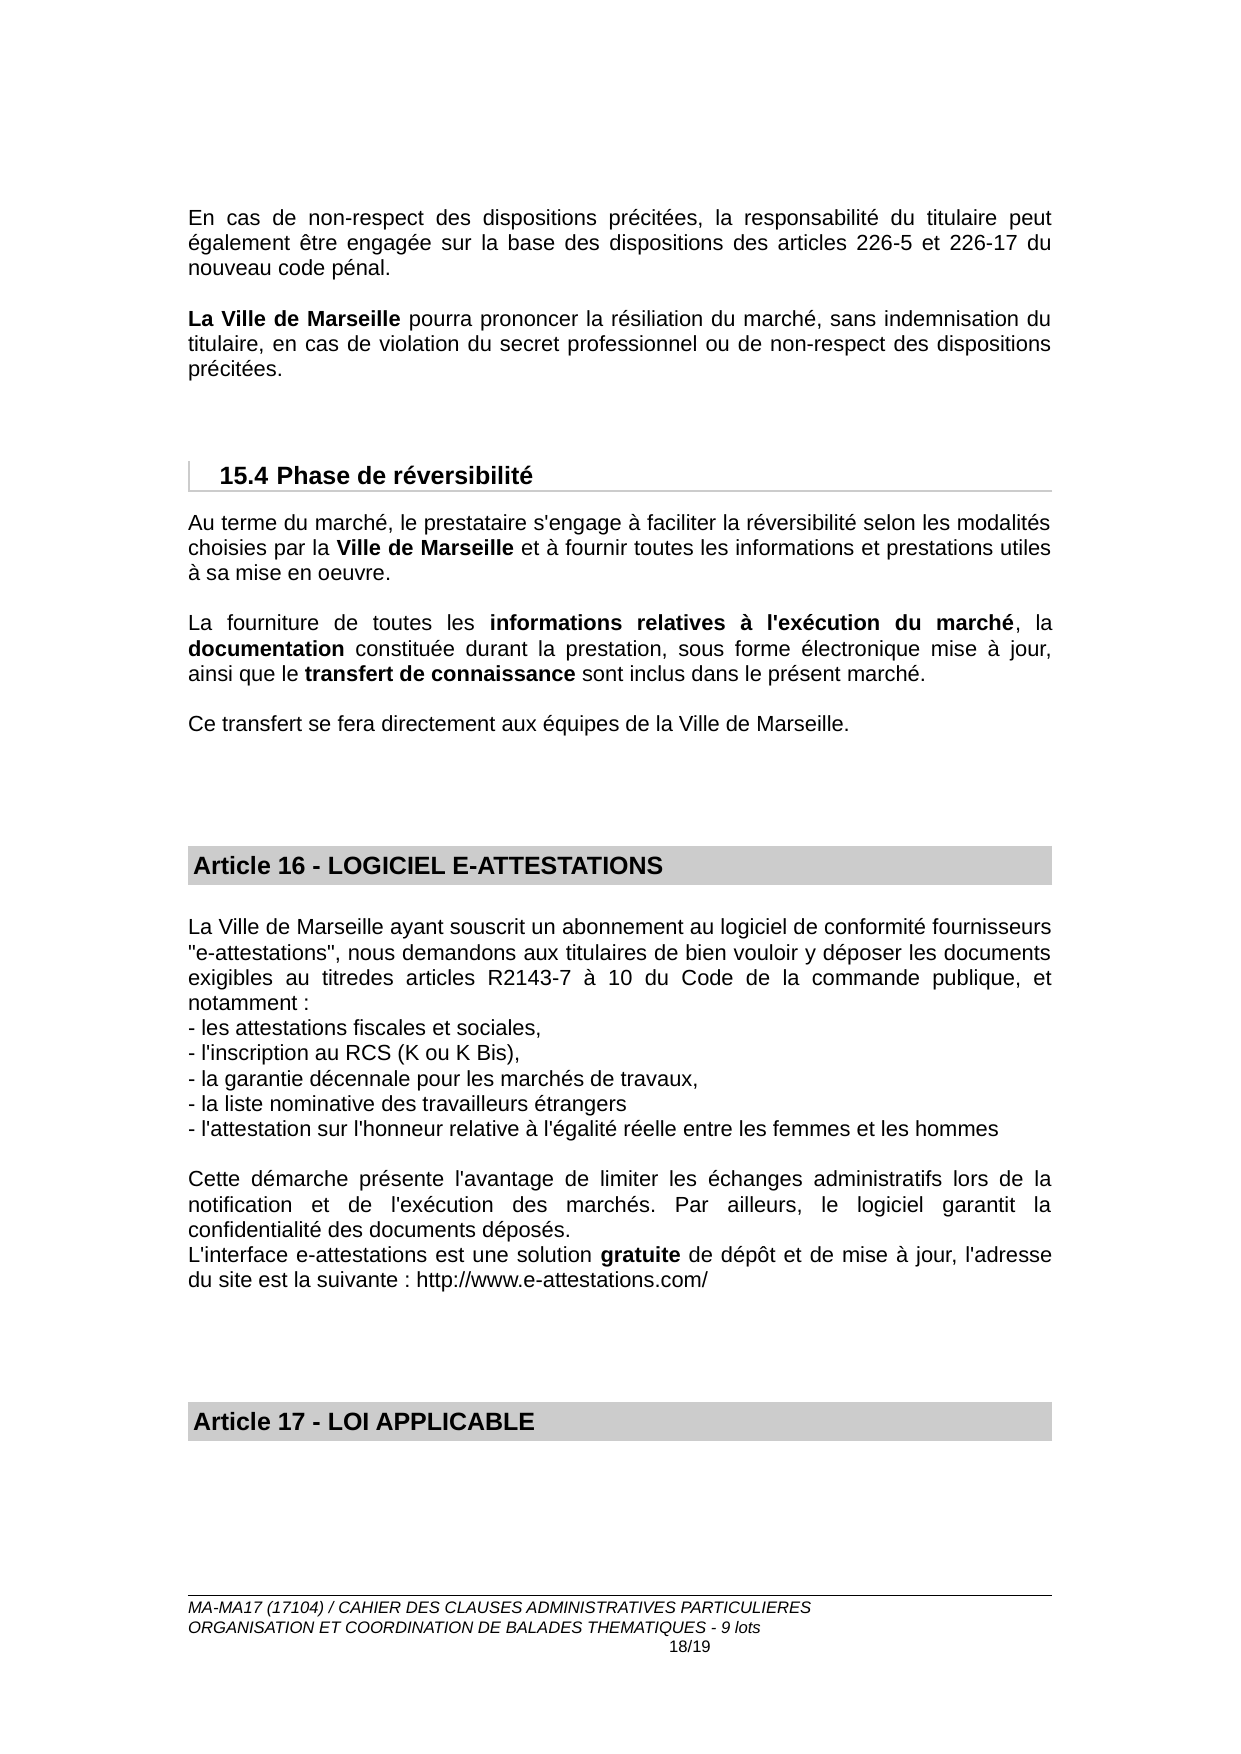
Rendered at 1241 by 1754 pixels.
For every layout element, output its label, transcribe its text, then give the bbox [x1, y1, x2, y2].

text Ce transfert se fera directement aux équipes de la Ville de Marseille. [188, 711, 1052, 736]
text - les attestations fiscales et sociales, [188, 1015, 1052, 1040]
subtitle LOI APPLICABLE [190, 1404, 1050, 1439]
text La fourniture de toutes les informations relatives à l'exécution du marché, la documentation constituée durant la prestation, sous forme électronique mise à jour, ainsi que le transfert de connaissance sont inclus dans le présent marché. [188, 610, 1052, 686]
text En cas de non-respect des dispositions précitées, la responsabilité du titulaire peut également être engagée sur la base des dispositions des articles 226-5 et 226-17 du nouveau code pénal. [188, 204, 1052, 280]
text - la garantie décennale pour les marchés de travaux, [188, 1066, 1052, 1091]
text Au terme du marché, le prestataire s'engage à faciliter la réversibilité selon les modalités choisies par la Ville de Marseille et à fournir toutes les informations et prestations utiles à sa mise en oeuvre. [188, 509, 1052, 585]
text - l'attestation sur l'honneur relative à l'égalité réelle entre les femmes et les hommes [188, 1116, 1052, 1141]
text - la liste nominative des travailleurs étrangers [188, 1091, 1052, 1116]
text Cette démarche présente l'avantage de limiter les échanges administratifs lors de la notification et de l'exécution des marchés. Par ailleurs, le logiciel garantit la confidentialité des documents déposés. [188, 1166, 1052, 1242]
subtitle LOGICIEL E-ATTESTATIONS [190, 848, 1050, 883]
subtitle Phase de réversibilité [190, 461, 1052, 490]
text - l'inscription au RCS (K ou K Bis), [188, 1040, 1052, 1066]
text La Ville de Marseille ayant souscrit un abonnement au logiciel de conformité fournisseurs "e-attestations", nous demandons aux titulaires de bien vouloir y déposer les documents exigibles au titredes articles R2143-7 à 10 du Code de la commande publique, et notamment : [188, 914, 1052, 1015]
text La Ville de Marseille pourra prononcer la résiliation du marché, sans indemnisation du titulaire, en cas de violation du secret professionnel ou de non-respect des dispositions précitées. [188, 305, 1052, 381]
text L'interface e-attestations est une solution gratuite de dépôt et de mise à jour, l'adresse du site est la suivante : http://www.e-attestations.com/ [188, 1242, 1052, 1292]
